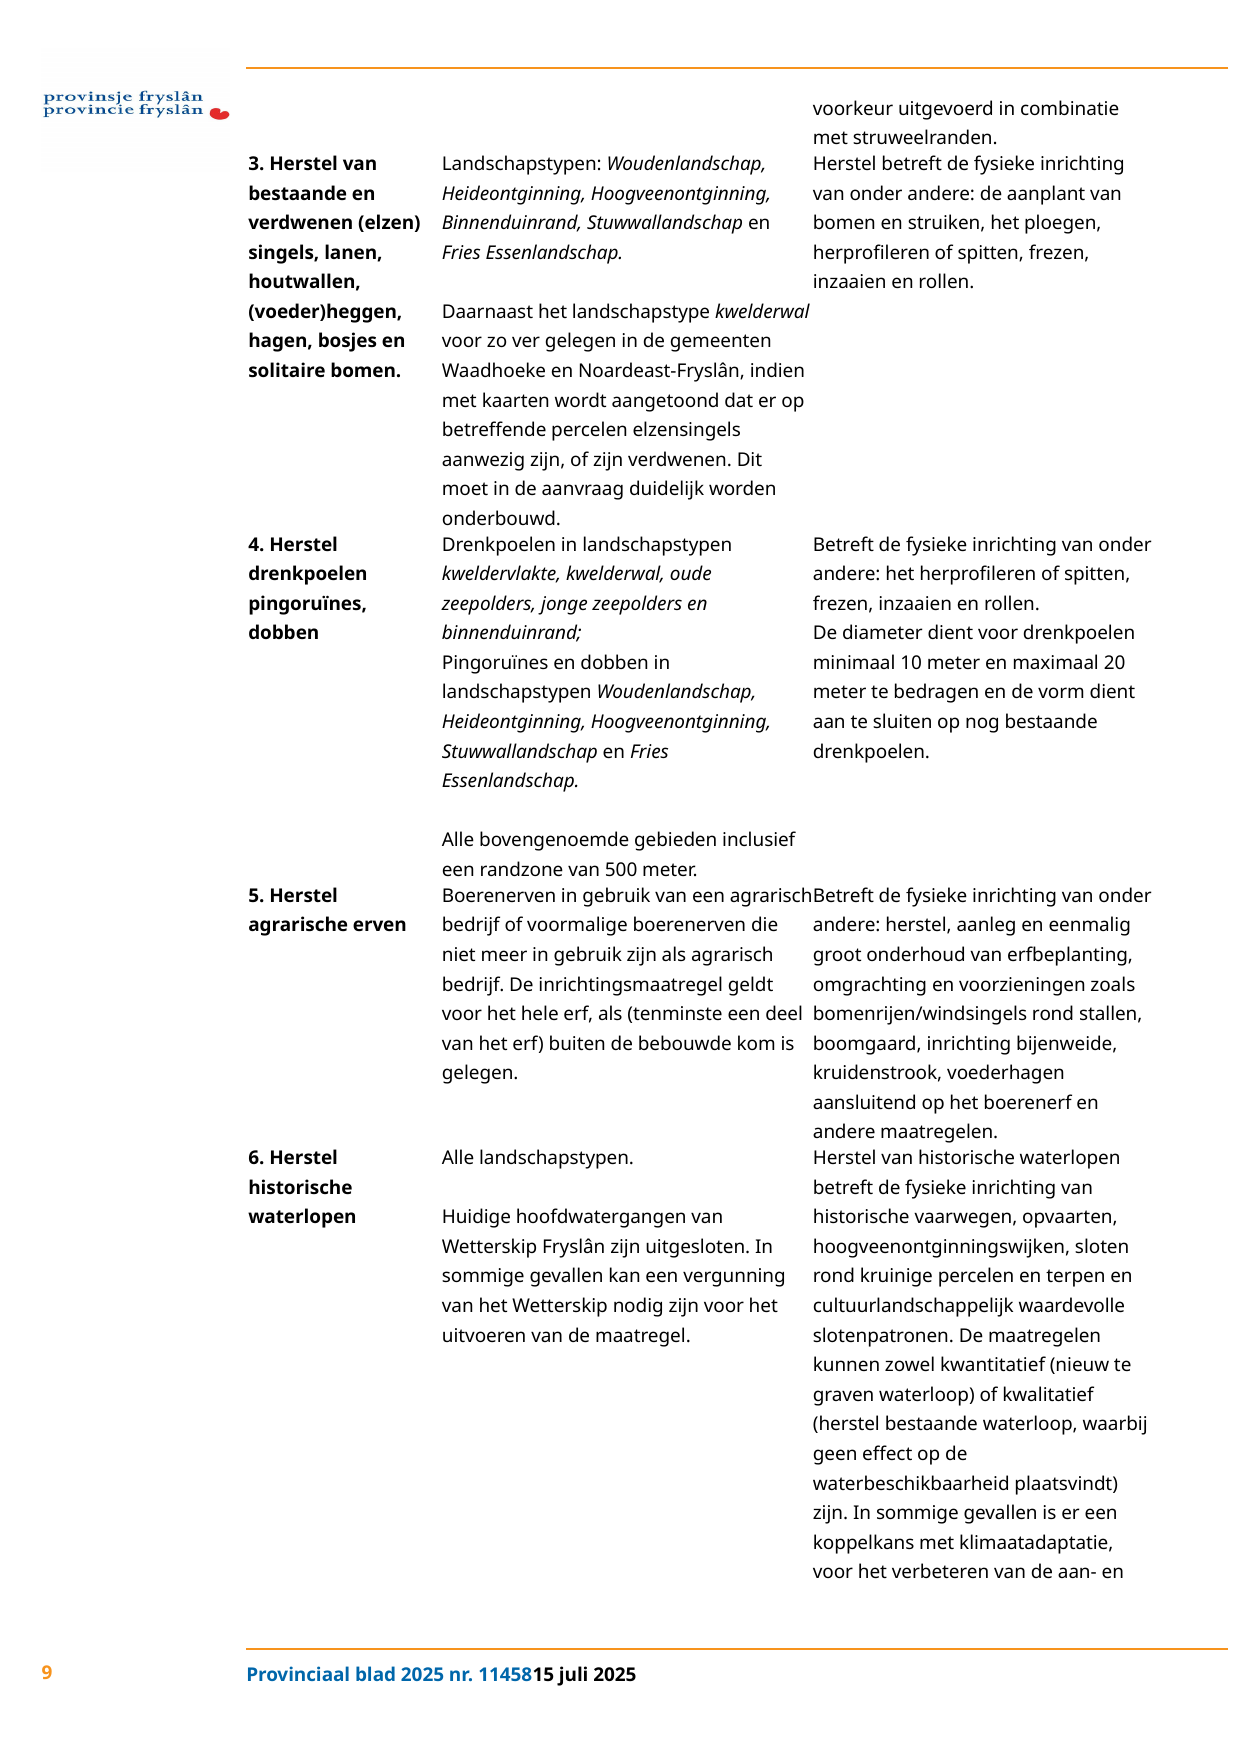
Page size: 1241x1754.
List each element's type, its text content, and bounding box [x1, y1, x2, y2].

table_cell [442, 95, 813, 150]
table_cell 5. Herstel agrarische erven [248, 882, 442, 1144]
table_cell voorkeur uitgevoerd in combinatie met struweelranden. [813, 95, 1152, 150]
table_cell 3. Herstel van bestaande en verdwenen (elzen) singels, lanen, houtwallen, (voeder)heggen, hagen, bosjes en solitaire bomen. [248, 150, 442, 531]
table_cell Herstel van historische waterlopen betreft de fysieke inrichting van historische vaarwegen, opvaarten, hoogveenontginningswijken, sloten rond kruinige percelen en terpen en cultuurlandschappelijk waardevolle slotenpatronen. De maatregelen kunnen zowel kwantitatief (nieuw te graven waterloop) of kwalitatief (herstel bestaande waterloop, waarbij geen effect op de waterbeschikbaarheid plaatsvindt) zijn. In sommige gevallen is er een koppelkans met klimaatadaptatie, voor het verbeteren van de aan- en [813, 1144, 1152, 1584]
table_cell Alle landschapstypen. Huidige hoofdwatergangen van Wetterskip Fryslân zijn uitgesloten. In sommige gevallen kan een vergunning van het Wetterskip nodig zijn voor het uitvoeren van de maatregel. [442, 1144, 813, 1584]
table_cell [248, 95, 442, 150]
table_cell Herstel betreft de fysieke inrichting van onder andere: de aanplant van bomen en struiken, het ploegen, herprofileren of spitten, frezen, inzaaien en rollen. [813, 150, 1152, 531]
table_cell 4. Herstel drenkpoelen pingoruïnes, dobben [248, 531, 442, 882]
table_cell Landschapstypen: Woudenlandschap, Heideontginning, Hoogveenontginning, Binnenduinrand, Stuwwallandschap en Fries Essenlandschap. Daarnaast het landschapstype kwelderwal voor zo ver gelegen in de gemeenten Waadhoeke en Noardeast-Fryslân, indien met kaarten wordt aangetoond dat er op betreffende percelen elzensingels aanwezig zijn, of zijn verdwenen. Dit moet in de aanvraag duidelijk worden onderbouwd. [442, 150, 813, 531]
table_cell 6. Herstel historische waterlopen [248, 1144, 442, 1584]
table_cell Betreft de fysieke inrichting van onder andere: herstel, aanleg en eenmalig groot onderhoud van erfbeplanting, omgrachting en voorzieningen zoals bomenrijen/windsingels rond stallen, boomgaard, inrichting bijenweide, kruidenstrook, voederhagen aansluitend op het boerenerf en andere maatregelen. [813, 882, 1152, 1144]
table_cell Boerenerven in gebruik van een agrarisch bedrijf of voormalige boerenerven die niet meer in gebruik zijn als agrarisch bedrijf. De inrichtingsmaatregel geldt voor het hele erf, als (tenminste een deel van het erf) buiten de bebouwde kom is gelegen. [442, 882, 813, 1144]
picture [41, 47, 231, 172]
table_cell Betreft de fysieke inrichting van onder andere: het herprofileren of spitten, frezen, inzaaien en rollen. De diameter dient voor drenkpoelen minimaal 10 meter en maximaal 20 meter te bedragen en de vorm dient aan te sluiten op nog bestaande drenkpoelen. [813, 531, 1152, 882]
table_cell Drenkpoelen in landschapstypen kweldervlakte, kwelderwal, oude zeepolders, jonge zeepolders en binnenduinrand; Pingoruïnes en dobben in landschapstypen Woudenlandschap, Heideontginning, Hoogveenontginning, Stuwwallandschap en Fries Essenlandschap. Alle bovengenoemde gebieden inclusief een randzone van 500 meter. [442, 531, 813, 882]
